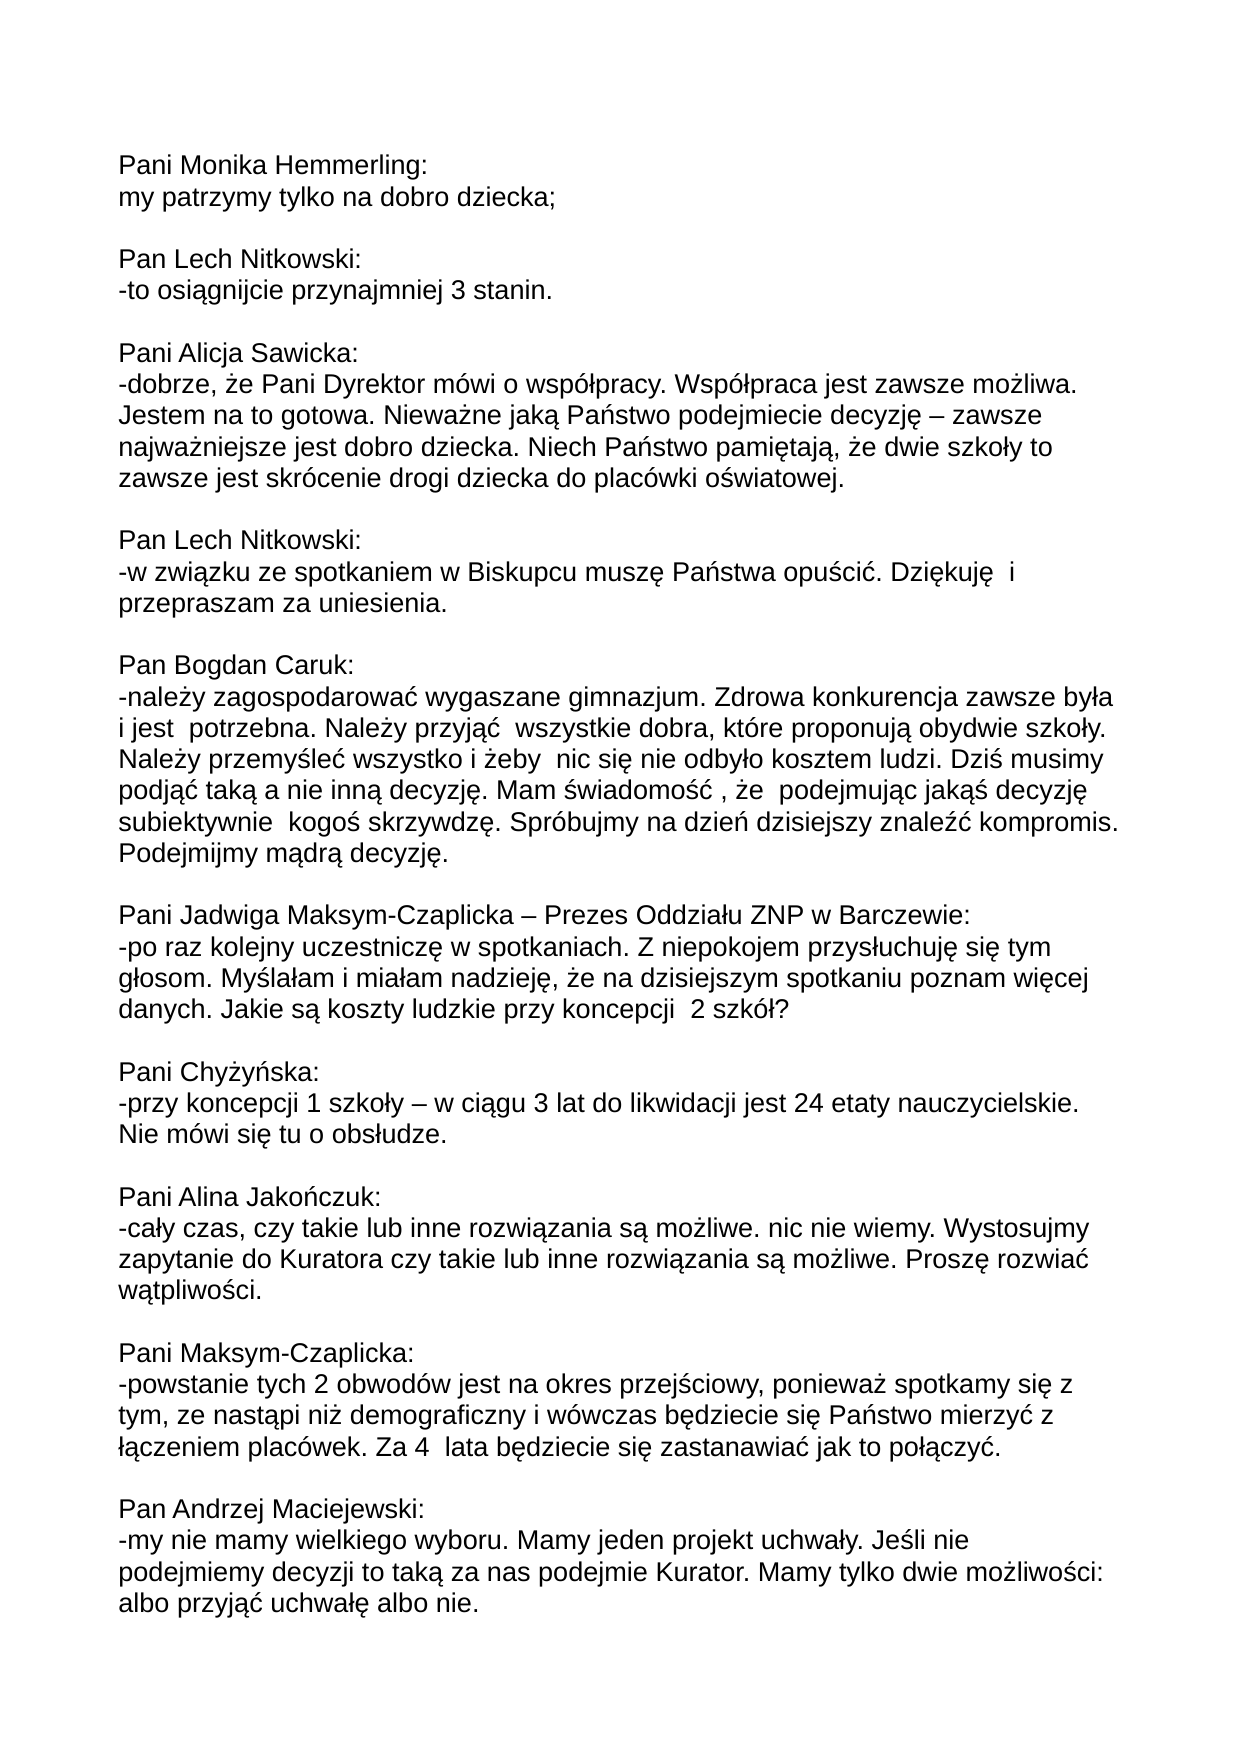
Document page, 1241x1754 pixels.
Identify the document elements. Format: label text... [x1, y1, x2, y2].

text -dobrze, że Pani Dyrektor mówi o współpracy. Współpraca jest zawsze możliwa. Jestem na to gotowa. Nieważne jaką Państwo podejmiecie decyzję – zawsze najważniejsze jest dobro dziecka. Niech Państwo pamiętają, że dwie szkoły to zawsze jest skrócenie drogi dziecka do placówki oświatowej. [118, 368, 1122, 493]
text Pan Bogdan Caruk: [118, 649, 1122, 681]
text -my nie mamy wielkiego wyboru. Mamy jeden projekt uchwały. Jeśli nie podejmiemy decyzji to taką za nas podejmie Kurator. Mamy tylko dwie możliwości: albo przyjąć uchwałę albo nie. [118, 1524, 1122, 1618]
text -cały czas, czy takie lub inne rozwiązania są możliwe. nic nie wiemy. Wystosujmy zapytanie do Kuratora czy takie lub inne rozwiązania są możliwe. Proszę rozwiać wątpliwości. [118, 1212, 1122, 1306]
text Pan Andrzej Maciejewski: [118, 1493, 1122, 1524]
text -to osiągnijcie przynajmniej 3 stanin. [118, 274, 1122, 306]
text Pani Chyżyńska: [118, 1056, 1122, 1087]
text -należy zagospodarować wygaszane gimnazjum. Zdrowa konkurencja zawsze była i jest potrzebna. Należy przyjąć wszystkie dobra, które proponują obydwie szkoły. Należy przemyśleć wszystko i żeby nic się nie odbyło kosztem ludzi. Dziś musimy podjąć taką a nie inną decyzję. Mam świadomość , że podejmując jakąś decyzję subiektywnie kogoś skrzywdzę. Spróbujmy na dzień dzisiejszy znaleźć kompromis. Podejmijmy mądrą decyzję. [118, 681, 1122, 868]
text Pani Maksym-Czaplicka: [118, 1337, 1122, 1368]
text -po raz kolejny uczestniczę w spotkaniach. Z niepokojem przysłuchuję się tym głosom. Myślałam i miałam nadzieję, że na dzisiejszym spotkaniu poznam więcej danych. Jakie są koszty ludzkie przy koncepcji 2 szkół? [118, 931, 1122, 1024]
text Pani Jadwiga Maksym-Czaplicka – Prezes Oddziału ZNP w Barczewie: [118, 899, 1122, 931]
text -powstanie tych 2 obwodów jest na okres przejściowy, ponieważ spotkamy się z tym, ze nastąpi niż demograficzny i wówczas będziecie się Państwo mierzyć z łączeniem placówek. Za 4 lata będziecie się zastanawiać jak to połączyć. [118, 1368, 1122, 1462]
text Pani Alina Jakończuk: [118, 1181, 1122, 1212]
text -przy koncepcji 1 szkoły – w ciągu 3 lat do likwidacji jest 24 etaty nauczycielskie. Nie mówi się tu o obsłudze. [118, 1087, 1122, 1149]
text my patrzymy tylko na dobro dziecka; [118, 181, 1122, 212]
text Pan Lech Nitkowski: [118, 524, 1122, 556]
text Pan Lech Nitkowski: [118, 243, 1122, 274]
text Pani Monika Hemmerling: [118, 149, 1122, 181]
text Pani Alicja Sawicka: [118, 337, 1122, 368]
text -w związku ze spotkaniem w Biskupcu muszę Państwa opuścić. Dziękuję i przepraszam za uniesienia. [118, 556, 1122, 618]
